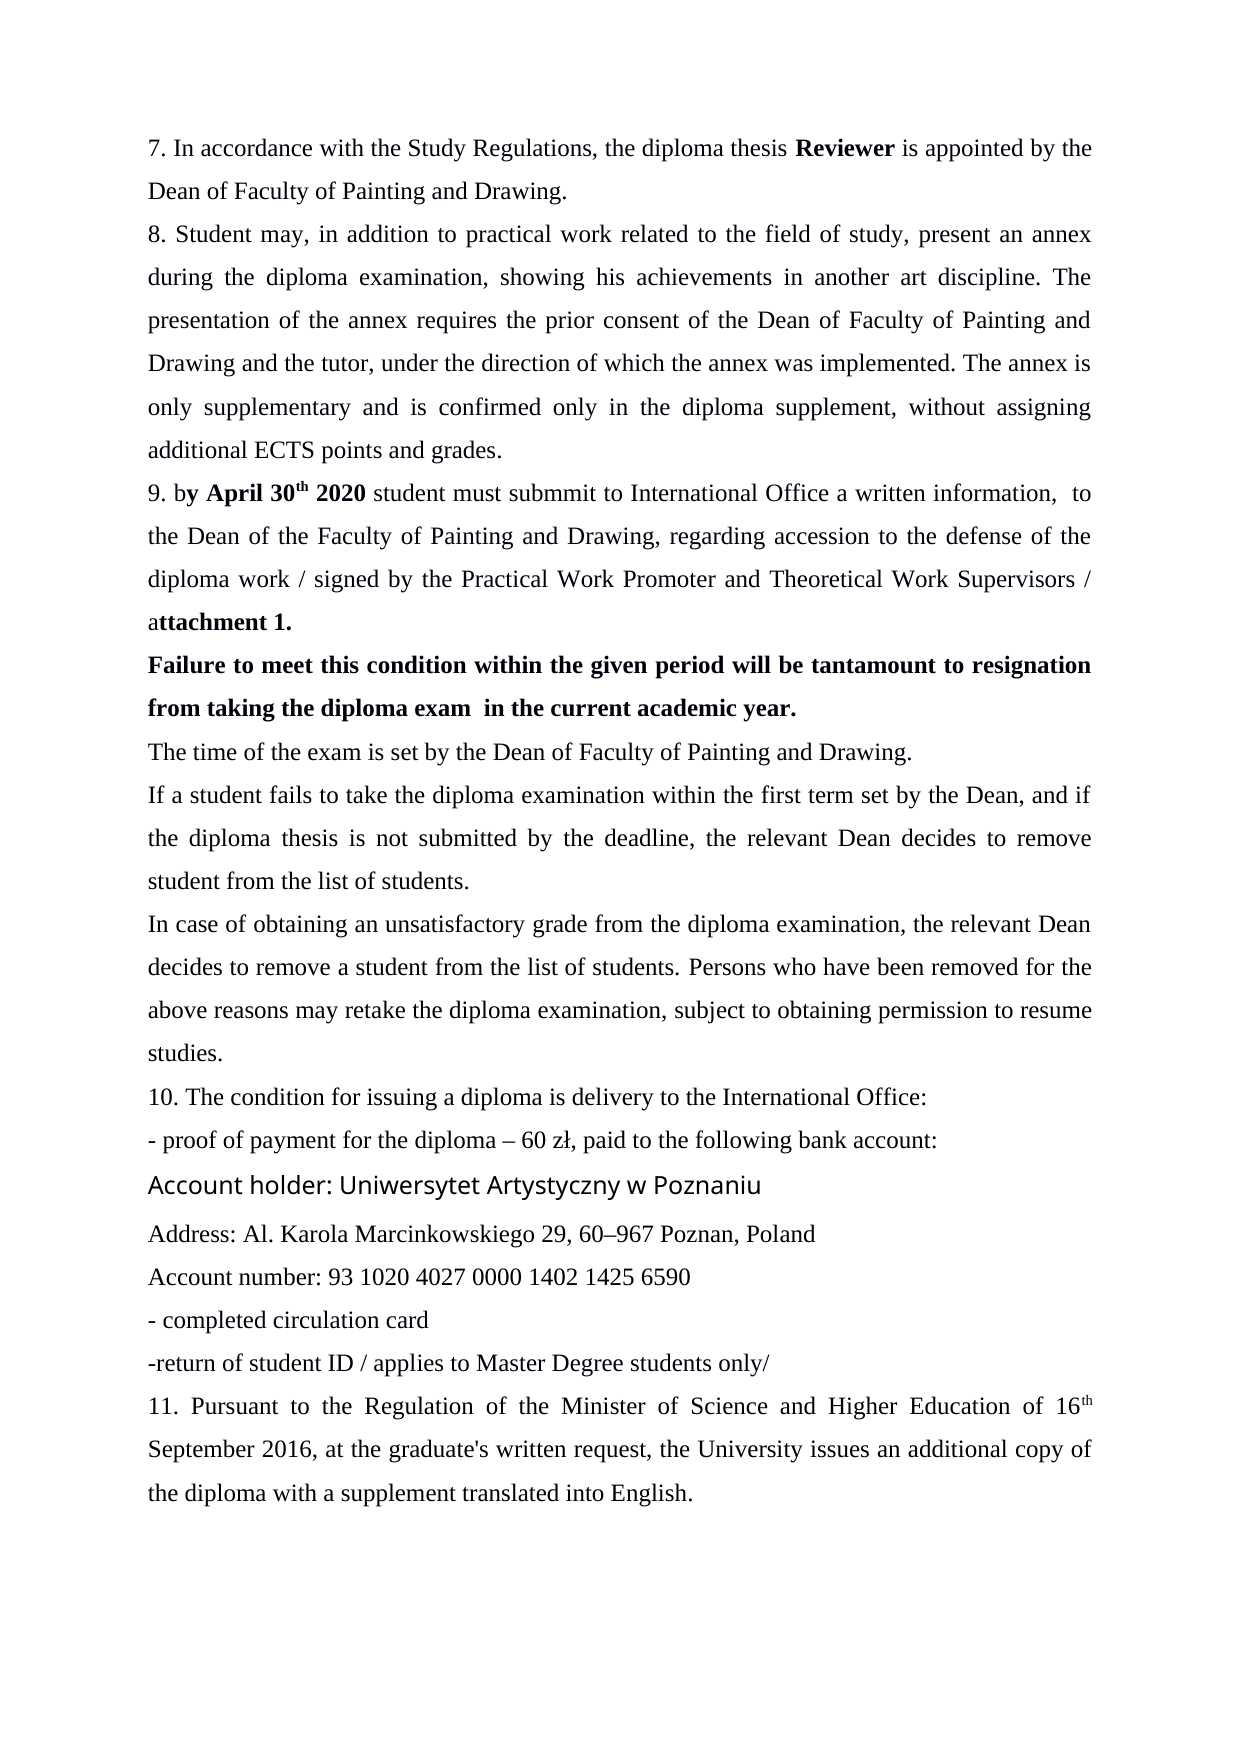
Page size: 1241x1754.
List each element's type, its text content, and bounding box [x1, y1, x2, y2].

text If a student fails to take the diploma examination within the first term set by the Dean, and if the diploma thesis is not submitted by the deadline, the relevant Dean decides to remove student from the list of students. [148, 780, 1093, 895]
text - proof of payment for the diploma – 60 zł, paid to the following bank account: [148, 1125, 1093, 1153]
text Failure to meet this condition within the given period will be tantamount to resignation from taking the diploma exam in the current academic year. [148, 650, 1093, 722]
text 10. The condition for issuing a diploma is delivery to the International Office: [148, 1082, 1093, 1110]
text -return of student ID / applies to Master Degree students only/ [148, 1348, 1093, 1377]
text - completed circulation card [148, 1305, 1093, 1334]
text In case of obtaining an unsatisfactory grade from the diploma examination, the relevant Dean decides to remove a student from the list of students. Persons who have been removed for the above reasons may retake the diploma examination, subject to obtaining permission to resume studies. [148, 909, 1093, 1067]
text 9. by April 30th 2020 student must submmit to International Office a written information, to the Dean of the Faculty of Painting and Drawing, regarding accession to the defense of the diploma work / signed by the Practical Work Promoter and Theoretical Work Supervisors / attachment 1. [148, 478, 1093, 636]
text 11. Pursuant to the Regulation of the Minister of Science and Higher Education of 16th September 2016, at the graduate's written request, the University issues an additional copy of the diploma with a supplement translated into English. [148, 1391, 1093, 1506]
text 8. Student may, in addition to practical work related to the field of study, present an annex during the diploma examination, showing his achievements in another art discipline. The presentation of the annex requires the prior consent of the Dean of Faculty of Painting and Drawing and the tutor, under the direction of which the annex was implemented. The annex is only supplementary and is confirmed only in the diploma supplement, without assigning additional ECTS points and grades. [148, 219, 1093, 463]
text The time of the exam is set by the Dean of Faculty of Painting and Drawing. [148, 737, 1093, 765]
text Account holder: Uniwersytet Artystyczny w Poznaniu [148, 1168, 1093, 1202]
text Address: Al. Karola Marcinkowskiego 29, 60–967 Poznan, Poland [148, 1219, 1093, 1248]
text Account number: 93 1020 4027 0000 1402 1425 6590 [148, 1262, 1093, 1291]
text 7. In accordance with the Study Regulations, the diploma thesis Reviewer is appointed by the Dean of Faculty of Painting and Drawing. [148, 133, 1093, 205]
